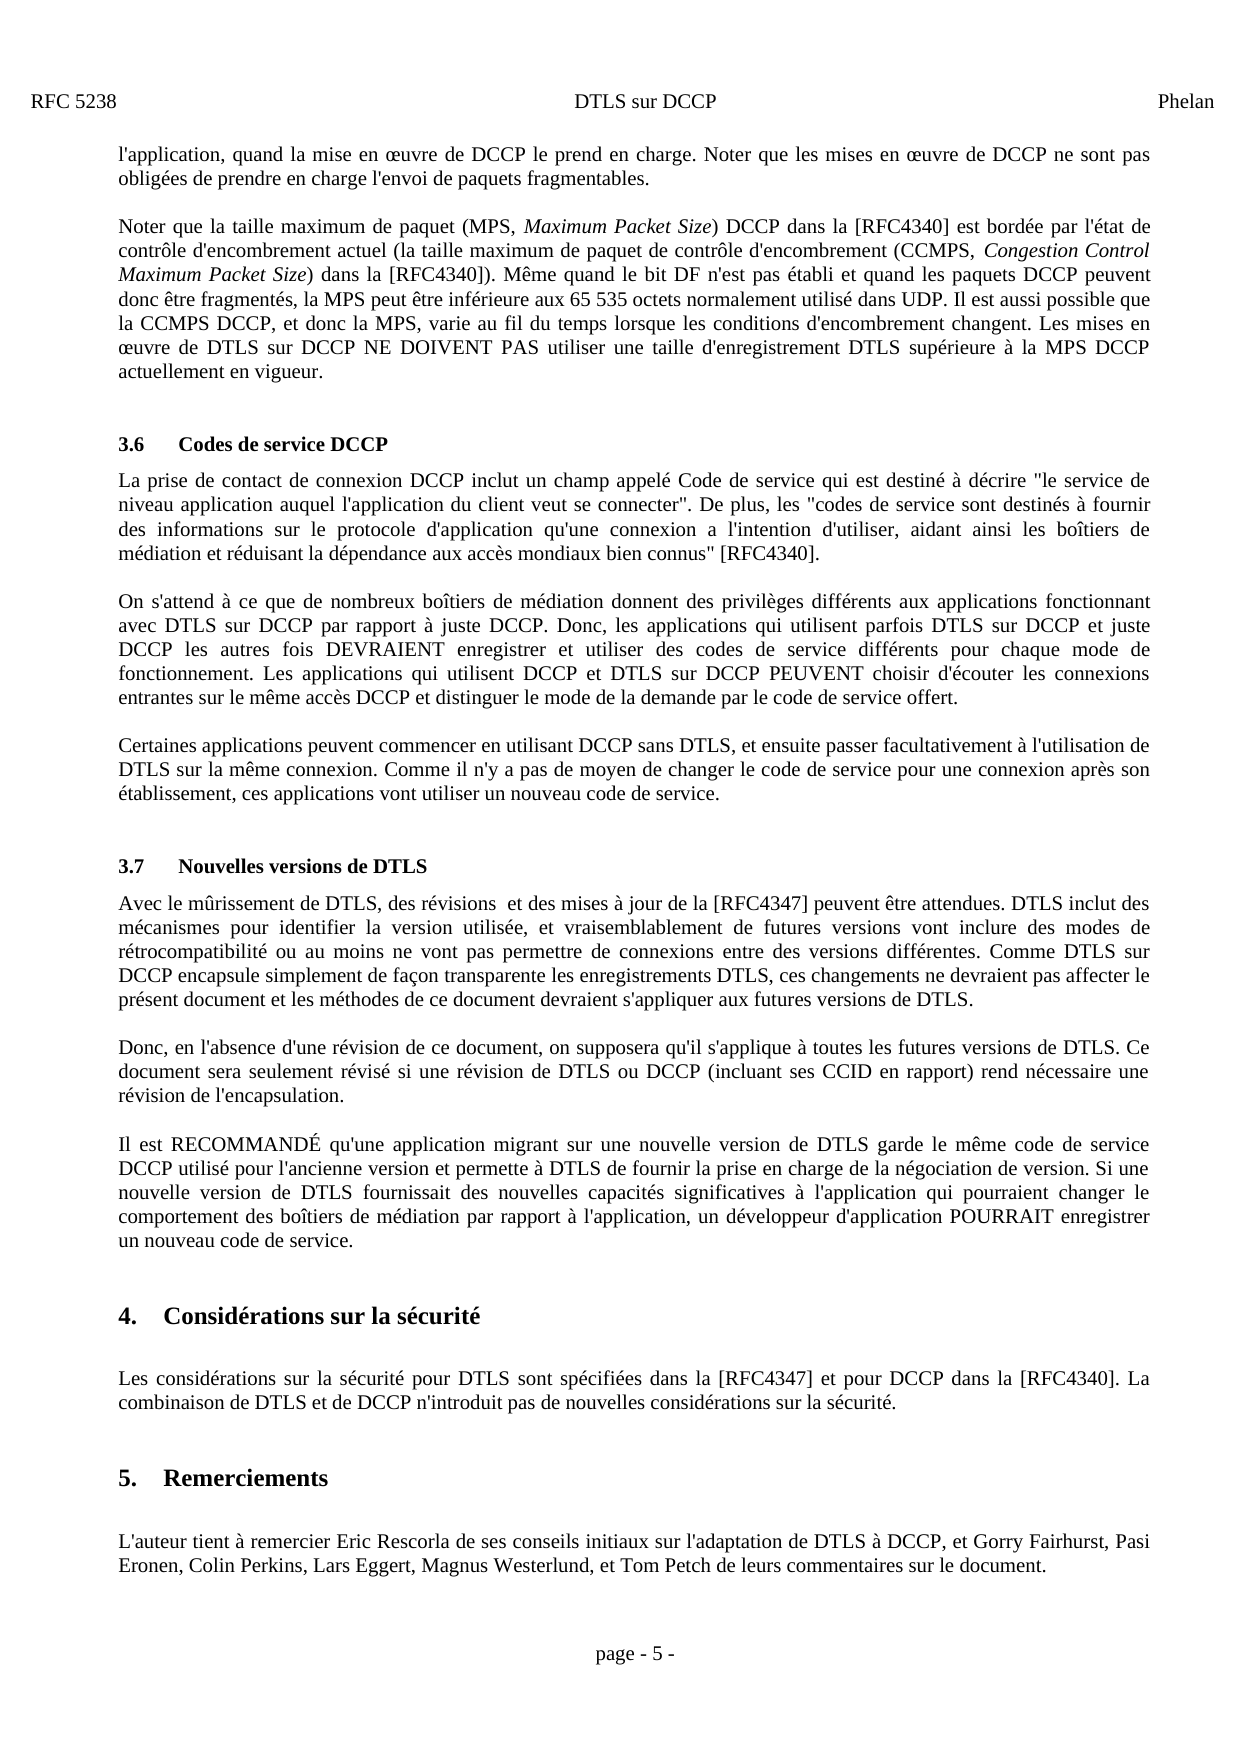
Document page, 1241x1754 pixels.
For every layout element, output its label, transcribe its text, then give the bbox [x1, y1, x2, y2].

text Noter que la taille maximum de paquet (MPS, Maximum Packet Size) DCCP dans la [RFC4340] est bordée par l'état de contrôle d'encombrement actuel (la taille maximum de paquet de contrôle d'encombrement (CCMPS, Congestion Control Maximum Packet Size) dans la [RFC4340]). Même quand le bit DF n'est pas établi et quand les paquets DCCP peuvent donc être fragmentés, la MPS peut être inférieure aux 65 535 octets normalement utilisé dans UDP. Il est aussi possible que la CCMPS DCCP, et donc la MPS, varie au fil du temps lorsque les conditions d'encombrement changent. Les mises en œuvre de DTLS sur DCCP NE DOIVENT PAS utiliser une taille d'enregistrement DTLS supérieure à la MPS DCCP actuellement en vigueur. [118, 214, 1152, 383]
text Certaines applications peuvent commencer en utilisant DCCP sans DTLS, et ensuite passer facultativement à l'utilisation de DTLS sur la même connexion. Comme il n'y a pas de moyen de changer le code de service pour une connexion après son établissement, ces applications vont utiliser un nouveau code de service. [118, 733, 1152, 805]
subtitle 5. Remerciements [118, 1463, 1152, 1492]
text La prise de contact de connexion DCCP inclut un champ appelé Code de service qui est destiné à décrire "le service de niveau application auquel l'application du client veut se connecter". De plus, les "codes de service sont destinés à fournir des informations sur le protocole d'application qu'une connexion a l'intention d'utiliser, aidant ainsi les boîtiers de médiation et réduisant la dépendance aux accès mondiaux bien connus" [RFC4340]. [118, 468, 1152, 564]
text l'application, quand la mise en œuvre de DCCP le prend en charge. Noter que les mises en œuvre de DCCP ne sont pas obligées de prendre en charge l'envoi de paquets fragmentables. [118, 142, 1152, 190]
subtitle 4. Considérations sur la sécurité [118, 1301, 1152, 1329]
subtitle 3.7 Nouvelles versions de DTLS [118, 854, 1152, 878]
text Avec le mûrissement de DTLS, des révisions et des mises à jour de la [RFC4347] peuvent être attendues. DTLS inclut des mécanismes pour identifier la version utilisée, et vraisemblablement de futures versions vont inclure des modes de rétrocompatibilité ou au moins ne vont pas permettre de connexions entre des versions différentes. Comme DTLS sur DCCP encapsule simplement de façon transparente les enregistrements DTLS, ces changements ne devraient pas affecter le présent document et les méthodes de ce document devraient s'appliquer aux futures versions de DTLS. [118, 891, 1152, 1011]
subtitle 3.6 Codes de service DCCP [118, 432, 1152, 456]
text Les considérations sur la sécurité pour DTLS sont spécifiées dans la [RFC4347] et pour DCCP dans la [RFC4340]. La combinaison de DTLS et de DCCP n'introduit pas de nouvelles considérations sur la sécurité. [118, 1366, 1152, 1414]
text On s'attend à ce que de nombreux boîtiers de médiation donnent des privilèges différents aux applications fonctionnant avec DTLS sur DCCP par rapport à juste DCCP. Donc, les applications qui utilisent parfois DTLS sur DCCP et juste DCCP les autres fois DEVRAIENT enregistrer et utiliser des codes de service différents pour chaque mode de fonctionnement. Les applications qui utilisent DCCP et DTLS sur DCCP PEUVENT choisir d'écouter les connexions entrantes sur le même accès DCCP et distinguer le mode de la demande par le code de service offert. [118, 589, 1152, 709]
text Donc, en l'absence d'une révision de ce document, on supposera qu'il s'applique à toutes les futures versions de DTLS. Ce document sera seulement révisé si une révision de DTLS ou DCCP (incluant ses CCID en rapport) rend nécessaire une révision de l'encapsulation. [118, 1035, 1152, 1107]
text Il est RECOMMANDÉ qu'une application migrant sur une nouvelle version de DTLS garde le même code de service DCCP utilisé pour l'ancienne version et permette à DTLS de fournir la prise en charge de la négociation de version. Si une nouvelle version de DTLS fournissait des nouvelles capacités significatives à l'application qui pourraient changer le comportement des boîtiers de médiation par rapport à l'application, un développeur d'application POURRAIT enregistrer un nouveau code de service. [118, 1131, 1152, 1252]
text L'auteur tient à remercier Eric Rescorla de ses conseils initiaux sur l'adaptation de DTLS à DCCP, et Gorry Fairhurst, Pasi Eronen, Colin Perkins, Lars Eggert, Magnus Westerlund, et Tom Petch de leurs commentaires sur le document. [118, 1529, 1152, 1577]
